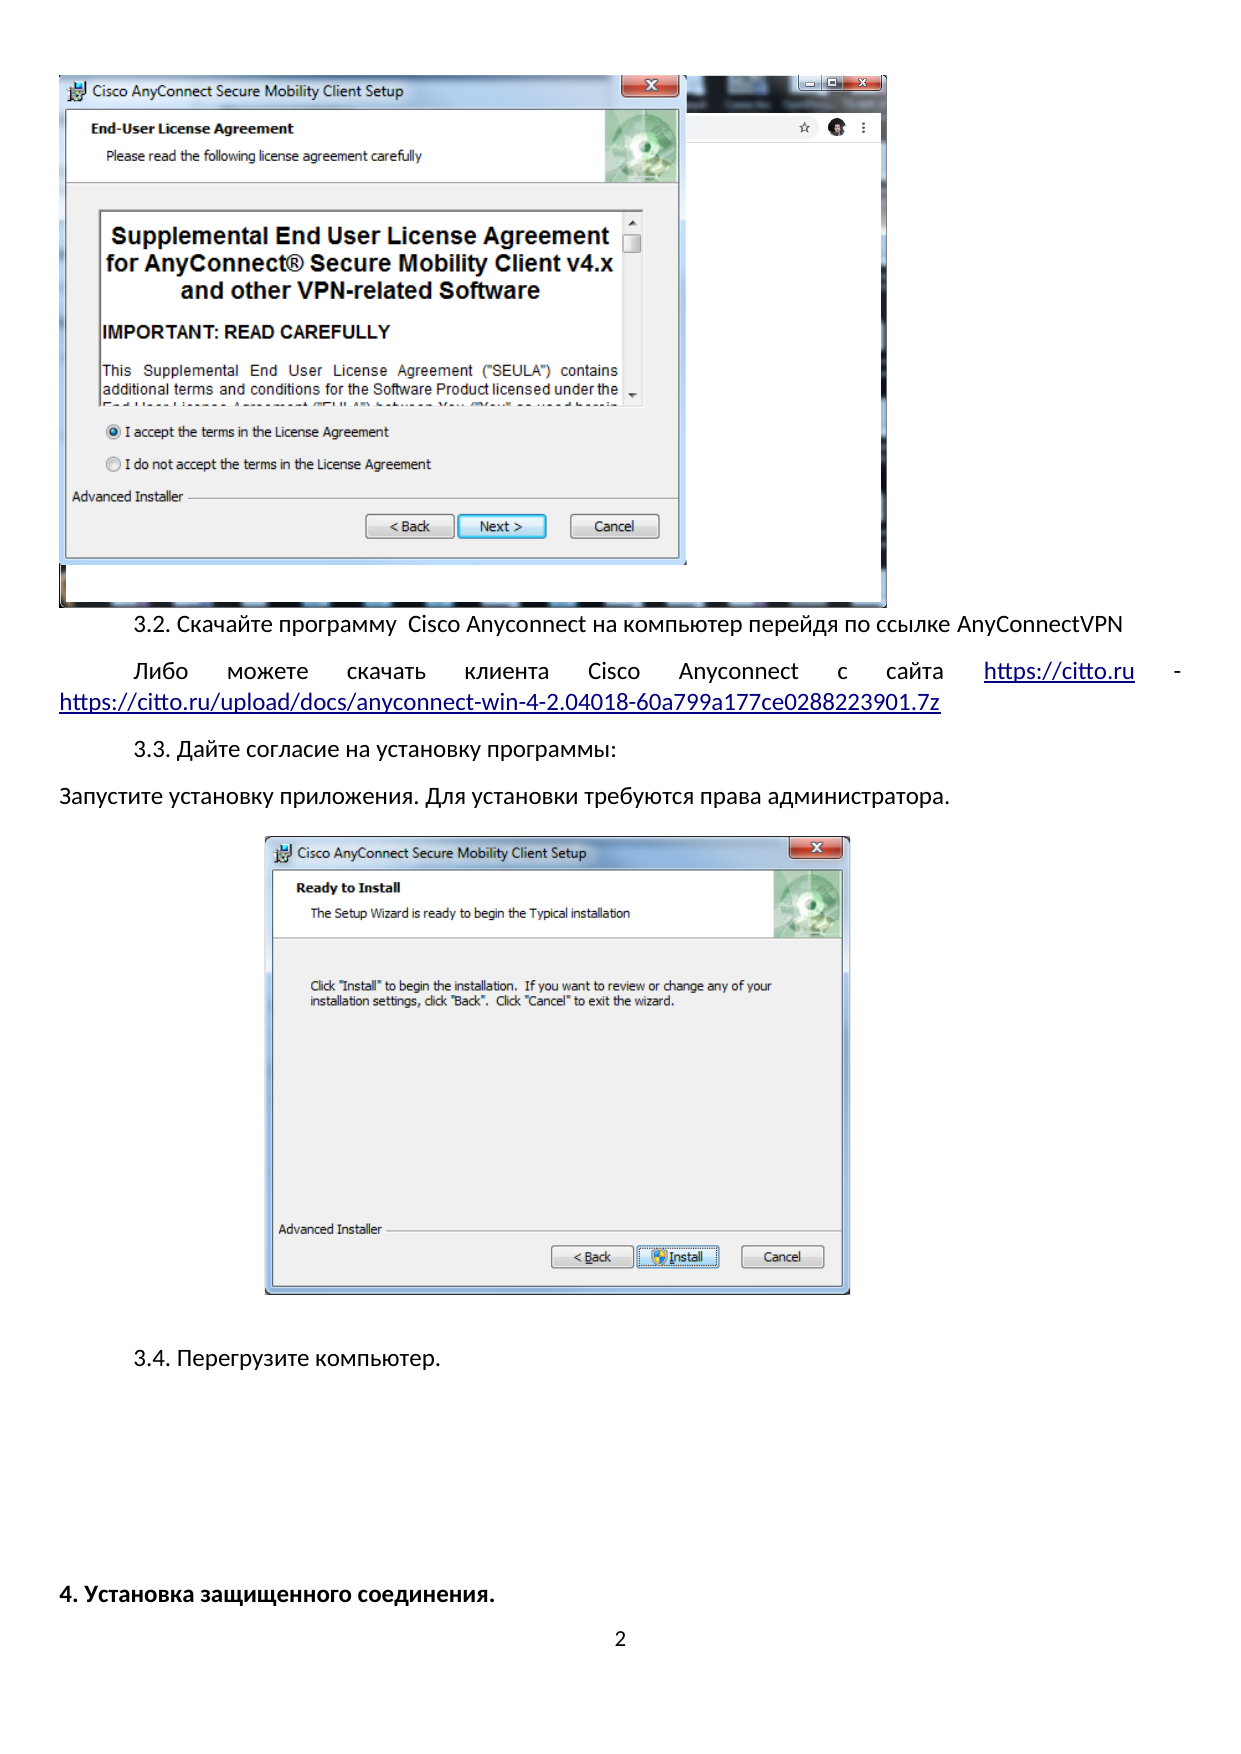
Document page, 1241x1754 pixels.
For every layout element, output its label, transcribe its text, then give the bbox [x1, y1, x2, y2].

text 4. Установка защищенного соединения. [59, 1578, 1181, 1609]
text 3.4. Перегрузите компьютер. [59, 1343, 1181, 1373]
text 3.2. Скачайте программу Cisco Anyconnect на компьютер перейдя по ссылке AnyConnectVPN [59, 608, 1181, 639]
text Либо можете скачать клиента Cisco Anyconnect с сайта https://citto.ru - https://citto.ru/upload/docs/anyconnect-win-4-2.04018-60a799a177ce0288223901.7z [59, 655, 1181, 716]
text 3.3. Дайте согласие на установку программы: [59, 733, 1181, 764]
picture [59, 75, 887, 608]
text Запустите установку приложения. Для установки требуются права администратора. [59, 780, 1181, 811]
picture [264, 836, 851, 1295]
